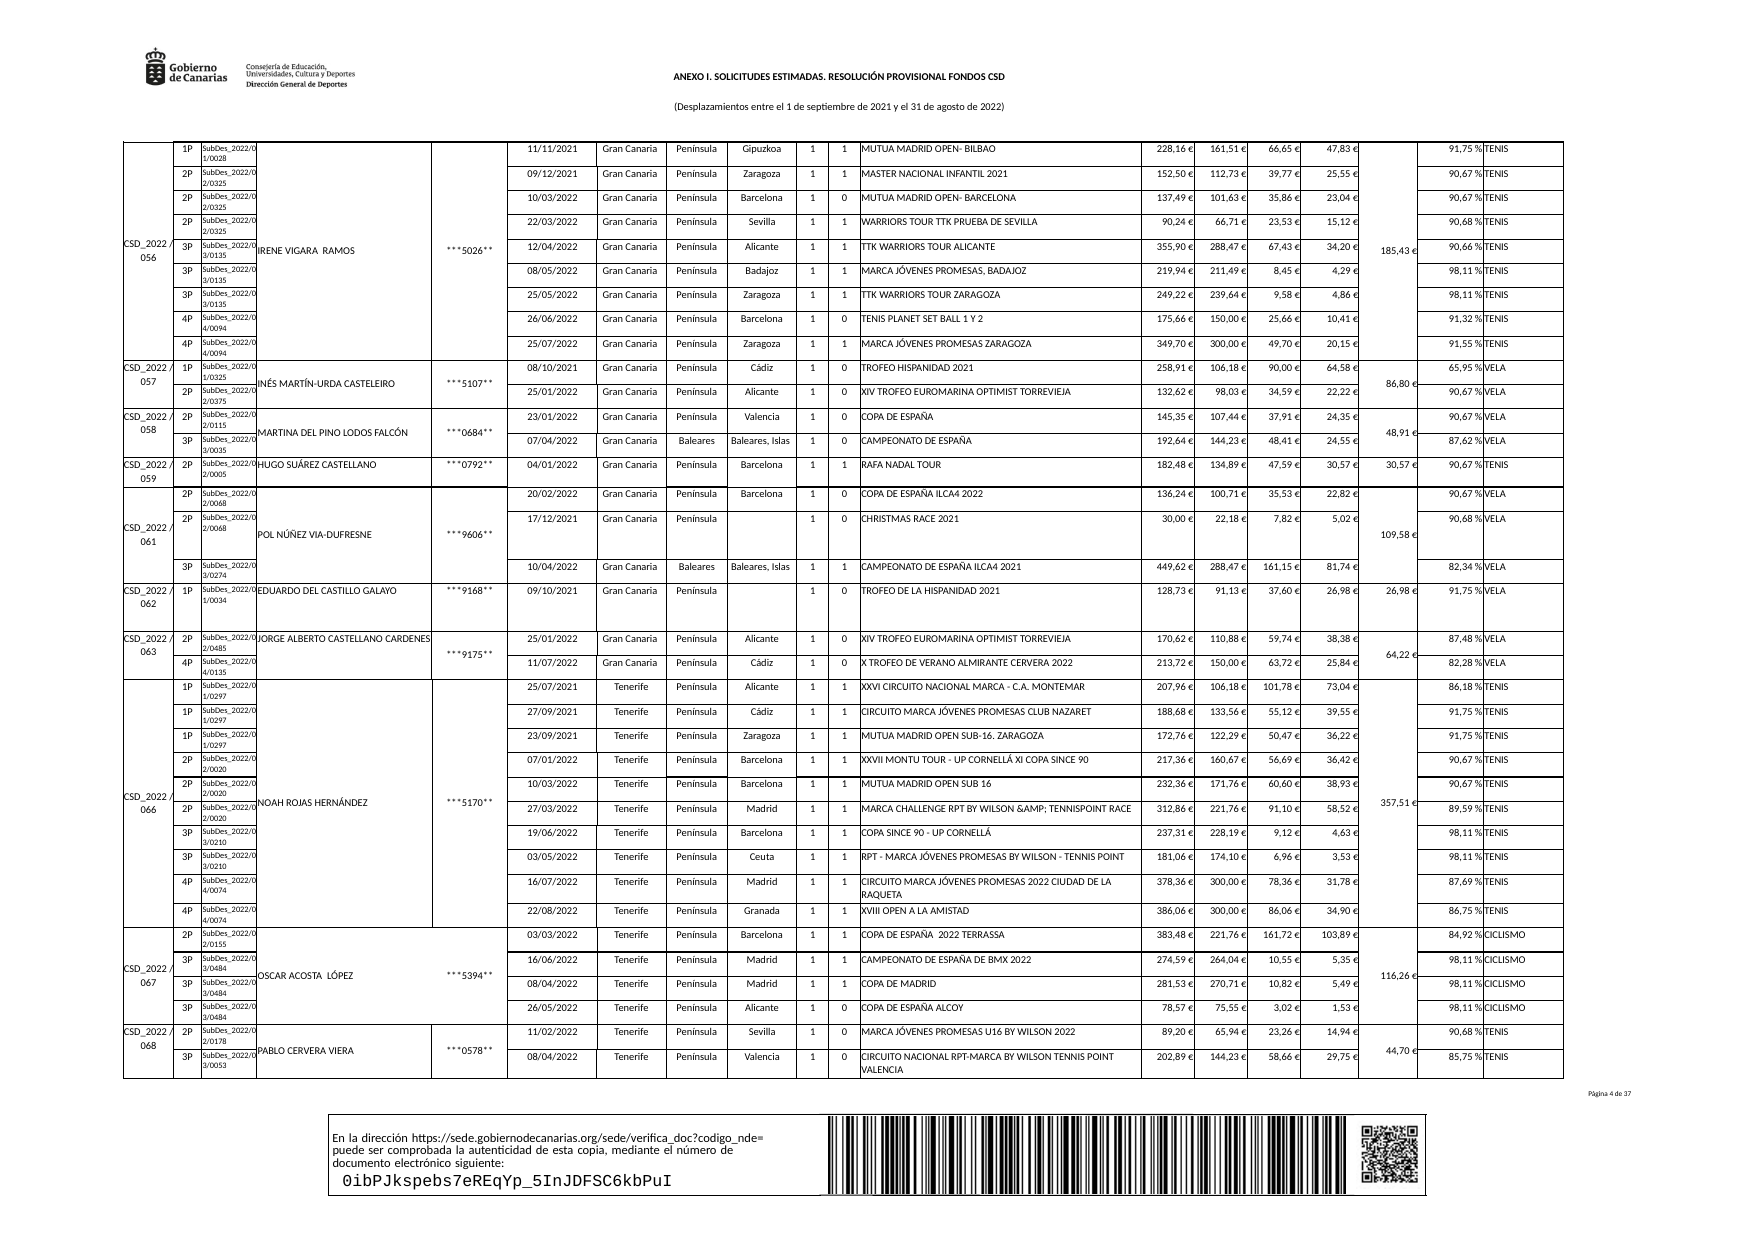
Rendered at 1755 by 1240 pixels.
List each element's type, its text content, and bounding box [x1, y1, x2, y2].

table_cell XIV TROFEO EUROMARINA OPTIMIST TORREVIEJA [861, 632, 1141, 655]
table_cell 1 [797, 191, 828, 214]
table_cell 1 [797, 953, 828, 976]
table_cell Península [667, 584, 727, 631]
table_cell 2P [174, 778, 201, 801]
table_cell 14,94 € [1301, 1025, 1358, 1048]
table_cell TENIS [1484, 753, 1563, 776]
table_cell Península [667, 953, 727, 976]
table_cell Gran Canaria [598, 458, 666, 486]
table_cell CSD_2022 /063 [124, 632, 173, 679]
table_cell 49,70 € [1248, 337, 1300, 360]
table_cell 270,71 € [1195, 977, 1247, 1000]
table_cell 03/03/2022 [508, 928, 597, 951]
table_cell 66,71 € [1195, 215, 1247, 238]
table_cell 5,02 € [1301, 512, 1358, 558]
table_cell 1 [797, 1001, 828, 1024]
table_cell 91,32 % [1418, 312, 1483, 336]
table_cell 281,53 € [1142, 977, 1194, 1000]
table_cell 25/01/2022 [508, 385, 597, 408]
table_cell Península [667, 778, 727, 801]
table_cell 0 [829, 1025, 860, 1048]
table_cell Gran Canaria [598, 512, 666, 558]
table_cell 133,56 € [1195, 705, 1247, 728]
table_cell 82,28 % [1418, 656, 1483, 679]
table_cell 23,26 € [1248, 1025, 1300, 1048]
table_cell TENIS [1484, 850, 1563, 873]
table_cell 27/09/2021 [508, 705, 596, 728]
table_cell 386,06 € [1142, 904, 1194, 927]
table_cell 288,47 € [1195, 240, 1247, 263]
table_cell 174,10 € [1195, 850, 1247, 873]
table_cell 24,35 € [1301, 409, 1358, 433]
table_cell 47,83 € [1301, 143, 1358, 166]
table_cell 2P [174, 488, 201, 511]
table_cell VELA [1484, 584, 1563, 631]
table_cell Península [667, 143, 727, 166]
table_cell 3P [174, 1050, 201, 1078]
table_cell Zaragoza [728, 167, 796, 190]
table_cell 144,23 € [1195, 1050, 1247, 1078]
table_cell 89,20 € [1142, 1025, 1194, 1048]
table_cell Alicante [728, 632, 796, 655]
table_cell 1 [829, 680, 860, 703]
table_cell Sevilla [728, 215, 796, 238]
table_cell 91,55 % [1418, 337, 1483, 360]
table_cell 37,91 € [1248, 409, 1300, 433]
table_cell CICLISMO [1484, 928, 1563, 951]
table_cell 258,91 € [1142, 361, 1194, 384]
table_cell 58,52 € [1301, 802, 1358, 825]
table_cell Tenerife [598, 1025, 666, 1048]
table_cell 4,86 € [1301, 288, 1358, 311]
table_cell SubDes_2022/0 2/0325 [202, 167, 256, 190]
table_cell Barcelona [728, 753, 796, 776]
table_cell 1 [829, 705, 860, 728]
table_cell 85,75 % [1418, 1050, 1483, 1078]
table_cell 1 [829, 215, 860, 238]
table_cell 144,23 € [1195, 434, 1247, 457]
table_cell 73,04 € [1301, 680, 1358, 703]
table_cell Península [667, 753, 727, 776]
table_cell Península [667, 191, 727, 214]
table_cell MASTER NACIONAL INFANTIL 2021 [861, 167, 1141, 190]
table_cell 3P [174, 240, 201, 263]
table_cell ***5107** [432, 361, 507, 408]
table_cell 39,77 € [1248, 167, 1300, 190]
table_cell 103,89 € [1301, 928, 1358, 951]
table_cell 1 [797, 215, 828, 238]
table_cell TENIS [1484, 705, 1563, 728]
table_cell 2P [174, 928, 201, 951]
table_cell 30,00 € [1142, 512, 1194, 558]
table_cell 98,11 % [1418, 953, 1483, 976]
table_cell 22,22 € [1301, 385, 1358, 408]
table_cell TENIS [1484, 191, 1563, 214]
table_cell SubDes_2022/0 3/0484 [202, 953, 256, 976]
table_cell SubDes_2022/0 1/0028 [202, 143, 256, 166]
table_cell XVIII OPEN A LA AMISTAD [861, 904, 1141, 927]
table_cell 23,53 € [1248, 215, 1300, 238]
table_cell SubDes_2022/0 3/0035 [202, 434, 256, 457]
table_cell Barcelona [728, 458, 796, 486]
table_cell 232,36 € [1142, 778, 1194, 801]
table_cell MARCA JÓVENES PROMESAS U16 BY WILSON 2022 [861, 1025, 1141, 1048]
table_cell 221,76 € [1195, 928, 1247, 951]
table_cell ***9606** [432, 488, 507, 583]
table_cell Península [667, 875, 727, 903]
table_cell 08/10/2021 [508, 361, 596, 384]
table_cell Península [667, 729, 727, 752]
table_cell CSD_2022 /066 [124, 680, 173, 927]
table_cell Tenerife [597, 1050, 666, 1078]
table_cell 87,69 % [1418, 875, 1483, 903]
table_cell 48,41 € [1248, 434, 1300, 457]
table_cell 90,67 % [1418, 778, 1483, 801]
table_cell 3P [174, 826, 201, 849]
table_cell 6,96 € [1248, 850, 1300, 873]
table_cell TENIS [1484, 215, 1563, 238]
table_cell 1 [797, 1050, 828, 1078]
table_cell Gran Canaria [598, 409, 666, 433]
table_cell 27/03/2022 [508, 802, 597, 825]
table_cell 101,78 € [1248, 680, 1300, 703]
table_cell 09/10/2021 [508, 584, 596, 631]
table_cell 109,58 € [1359, 488, 1417, 583]
table_cell TTK WARRIORS TOUR ZARAGOZA [861, 288, 1141, 311]
table_cell 25,84 € [1301, 656, 1358, 679]
table_cell SubDes_2022/0 1/0297 [202, 680, 256, 703]
table_cell 137,49 € [1142, 191, 1194, 214]
table_cell 25/01/2022 [508, 632, 597, 655]
table_cell CAMPEONATO DE ESPAÑA [861, 434, 1141, 457]
table_cell 63,72 € [1248, 656, 1300, 679]
table_cell XIV TROFEO EUROMARINA OPTIMIST TORREVIEJA [861, 385, 1141, 408]
table_cell 3P [174, 850, 201, 873]
table_cell 182,48 € [1142, 458, 1194, 486]
table_cell Península [667, 1050, 727, 1078]
table_cell Península [667, 458, 727, 486]
table_cell MUTUA MADRID OPEN SUB-16. ZARAGOZA [861, 729, 1141, 752]
table_cell 90,67 % [1418, 458, 1483, 486]
table_cell 170,62 € [1142, 632, 1194, 655]
table_cell Gran Canaria [598, 191, 666, 214]
table_cell 0 [829, 512, 860, 558]
table_cell 152,50 € [1142, 167, 1194, 190]
table_cell 09/12/2021 [508, 167, 597, 190]
table_cell 1 [829, 802, 860, 825]
table_cell Barcelona [728, 826, 796, 849]
table_cell 134,89 € [1195, 458, 1247, 486]
table_cell 07/04/2022 [508, 434, 596, 457]
table_cell 90,67 % [1418, 385, 1483, 408]
table_cell 2P [174, 409, 201, 433]
table_cell Gran Canaria [597, 584, 666, 631]
table_cell Tenerife [598, 778, 666, 801]
table_cell 101,63 € [1195, 191, 1247, 214]
table_cell 64,58 € [1301, 361, 1358, 384]
table_cell RPT - MARCA JÓVENES PROMESAS BY WILSON - TENNIS POINT [861, 850, 1141, 873]
table_cell X TROFEO DE VERANO ALMIRANTE CERVERA 2022 [861, 656, 1141, 679]
table_cell VELA [1484, 632, 1563, 655]
table_cell 75,55 € [1195, 1001, 1247, 1024]
table_cell 213,72 € [1142, 656, 1194, 679]
table_cell 171,76 € [1195, 778, 1247, 801]
table_cell 89,59 % [1418, 802, 1483, 825]
table_cell 145,35 € [1142, 409, 1194, 433]
table_cell CAMPEONATO DE ESPAÑA DE BMX 2022 [861, 953, 1141, 976]
table_cell 15,12 € [1301, 215, 1358, 238]
table_cell 112,73 € [1195, 167, 1247, 190]
table_cell 81,74 € [1301, 560, 1358, 583]
table_cell TENIS [1484, 1050, 1563, 1078]
table_cell 7,82 € [1248, 512, 1300, 558]
table_cell Gran Canaria [597, 312, 666, 336]
table_cell SubDes_2022/0 2/0068 [202, 488, 256, 511]
table_cell 98,11 % [1418, 977, 1483, 1000]
table_cell 23,04 € [1301, 191, 1358, 214]
table_cell SubDes_2022/0 2/0485 [202, 632, 256, 655]
table_cell SubDes_2022/0 3/0210 [202, 826, 256, 849]
table_cell CIRCUITO NACIONAL RPT-MARCA BY WILSON TENNIS POINT VALENCIA [861, 1050, 1141, 1078]
table_cell Gipuzkoa [728, 143, 796, 166]
table_cell 30,57 € [1359, 458, 1417, 486]
table_cell 82,34 % [1418, 560, 1483, 583]
table_cell 10,41 € [1301, 312, 1358, 336]
table_cell SubDes_2022/0 3/0135 [202, 288, 256, 311]
table_cell 84,92 % [1418, 928, 1483, 951]
table_cell 9,12 € [1248, 826, 1300, 849]
table_cell 8,45 € [1248, 264, 1300, 287]
table_cell COPA SINCE 90 - UP CORNELLÁ [861, 826, 1141, 849]
table_cell 1 [797, 826, 828, 849]
table_cell Madrid [728, 953, 796, 976]
table_cell 132,62 € [1142, 385, 1194, 408]
table_cell CICLISMO [1484, 977, 1563, 1000]
table_cell 08/04/2022 [508, 977, 597, 1000]
table_cell 39,55 € [1301, 705, 1358, 728]
table_cell SubDes_2022/0 2/0068 [202, 512, 256, 558]
table_cell 1 [797, 167, 828, 190]
table_cell Tenerife [597, 729, 666, 752]
table_cell 90,00 € [1248, 361, 1300, 384]
table_cell 12/04/2022 [508, 240, 596, 263]
table_cell 1 [797, 928, 828, 951]
table_cell Alicante [728, 680, 796, 703]
table_cell Tenerife [597, 875, 666, 903]
table_cell 0 [829, 409, 860, 433]
table_cell SubDes_2022/0 4/0135 [202, 656, 256, 679]
table_cell ***5026** [432, 143, 507, 360]
table_cell Tenerife [597, 680, 666, 703]
table_cell Barcelona [728, 778, 796, 801]
table_cell 0 [829, 488, 860, 511]
table_cell 1 [797, 560, 828, 583]
table_cell 1 [829, 826, 860, 849]
table_cell 175,66 € [1142, 312, 1194, 336]
table_cell 1 [797, 385, 828, 408]
table_cell 2P [174, 802, 201, 825]
table_cell 122,29 € [1195, 729, 1247, 752]
table_cell Zaragoza [728, 729, 796, 752]
table_cell SubDes_2022/0 2/0020 [202, 802, 256, 825]
table_cell Tenerife [597, 705, 666, 728]
table_cell Cádiz [728, 656, 796, 679]
table_cell 249,22 € [1142, 288, 1194, 311]
table_cell 1 [829, 288, 860, 311]
table_cell 20,15 € [1301, 337, 1358, 360]
table_cell 219,94 € [1142, 264, 1194, 287]
table_cell Sevilla [728, 1025, 796, 1048]
table_cell 2P [174, 215, 201, 238]
table_cell 2P [174, 753, 201, 776]
table_cell 4,29 € [1301, 264, 1358, 287]
table_cell OSCAR ACOSTA LÓPEZ [257, 928, 432, 1024]
table_cell 1P [174, 729, 201, 752]
table_cell 185,43 € [1359, 143, 1417, 360]
table_cell 1 [797, 488, 828, 511]
table_cell 1 [797, 434, 828, 457]
table_cell Ceuta [728, 850, 796, 873]
table_cell 1 [797, 753, 828, 776]
table_cell SubDes_2022/0 4/0094 [202, 337, 256, 360]
table_cell 161,15 € [1248, 560, 1300, 583]
table_cell CSD_2022 /059 [124, 458, 173, 486]
table_cell 3P [174, 434, 201, 457]
table_cell Península [667, 361, 727, 384]
table_cell 37,60 € [1248, 584, 1300, 631]
table_cell 110,88 € [1195, 632, 1247, 655]
table_cell EDUARDO DEL CASTILLO GALAYO [257, 584, 431, 631]
table_cell 1,53 € [1301, 1001, 1358, 1024]
table_cell Península [667, 337, 727, 360]
table_cell ***9175** [432, 632, 507, 679]
table_cell 86,18 % [1418, 680, 1483, 703]
table_cell 1 [829, 875, 860, 903]
table_cell 31,78 € [1301, 875, 1358, 903]
table_cell 25,55 € [1301, 167, 1358, 190]
table_cell 25/07/2021 [508, 680, 596, 703]
table_cell SubDes_2022/0 1/0034 [202, 584, 256, 631]
table_cell Península [667, 680, 727, 703]
table_cell SubDes_2022/0 2/0178 [202, 1025, 256, 1048]
table_cell Gran Canaria [597, 337, 666, 360]
table_cell 98,11 % [1418, 850, 1483, 873]
table_cell Zaragoza [728, 288, 796, 311]
table_cell TENIS [1484, 778, 1563, 801]
table_cell Península [667, 632, 727, 655]
table_cell 58,66 € [1248, 1050, 1300, 1078]
table_cell 228,19 € [1195, 826, 1247, 849]
table_cell 449,62 € [1142, 560, 1194, 583]
table_cell 78,57 € [1142, 1001, 1194, 1024]
table_cell 288,47 € [1195, 560, 1247, 583]
table_cell 91,75 % [1418, 705, 1483, 728]
table_cell COPA DE ESPAÑA [861, 409, 1141, 433]
table_cell WARRIORS TOUR TTK PRUEBA DE SEVILLA [861, 215, 1141, 238]
table_cell 264,04 € [1195, 953, 1247, 976]
table_cell 59,74 € [1248, 632, 1300, 655]
table_cell CSD_2022 /068 [124, 1025, 173, 1078]
table_cell MARCA JÓVENES PROMESAS ZARAGOZA [861, 337, 1141, 360]
table_cell 26,98 € [1359, 584, 1417, 631]
table_cell [728, 584, 796, 631]
table_cell Península [667, 312, 727, 336]
table_cell Península [667, 904, 727, 927]
table_cell 91,13 € [1195, 584, 1247, 631]
table_cell 221,76 € [1195, 802, 1247, 825]
table_cell Península [667, 850, 727, 873]
table_cell Tenerife [597, 904, 666, 927]
table_cell ***5394** [432, 928, 507, 1024]
table_cell 87,48 % [1418, 632, 1483, 655]
table_cell 1 [829, 458, 860, 486]
table_cell Península [667, 705, 727, 728]
table_cell VELA [1484, 409, 1563, 433]
table_cell 10,82 € [1248, 977, 1300, 1000]
table_cell 3P [174, 1001, 201, 1024]
table_cell 36,42 € [1301, 753, 1358, 776]
table_cell 64,22 € [1359, 632, 1417, 679]
table_cell 181,06 € [1142, 850, 1194, 873]
table_cell 172,76 € [1142, 729, 1194, 752]
table_cell [728, 512, 796, 558]
table_cell 2P [174, 458, 201, 486]
table_cell 1 [829, 753, 860, 776]
table_cell 1 [797, 850, 828, 873]
table_cell SubDes_2022/0 4/0074 [202, 904, 256, 927]
table_cell 0 [829, 584, 860, 631]
table_cell 107,44 € [1195, 409, 1247, 433]
table_cell 1 [797, 143, 828, 166]
table_cell SubDes_2022/0 3/0484 [202, 1001, 256, 1024]
table_cell Península [667, 1001, 727, 1024]
table_cell 1 [797, 458, 828, 486]
table_cell COPA DE ESPAÑA ALCOY [861, 1001, 1141, 1024]
table_cell 90,67 % [1418, 488, 1483, 511]
table_cell CAMPEONATO DE ESPAÑA ILCA4 2021 [861, 560, 1141, 583]
table_cell Gran Canaria [597, 434, 666, 457]
table_cell 2P [174, 632, 201, 655]
table_cell Valencia [728, 409, 796, 433]
table_cell RAFA NADAL TOUR [861, 458, 1141, 486]
table_cell 60,60 € [1248, 778, 1300, 801]
table_cell 161,72 € [1248, 928, 1300, 951]
table_cell 1 [797, 778, 828, 801]
table_cell Gran Canaria [597, 560, 666, 583]
table_cell 239,64 € [1195, 288, 1247, 311]
table_cell Baleares [667, 560, 727, 583]
table_cell 128,73 € [1142, 584, 1194, 631]
table_cell 3P [174, 264, 201, 287]
table_cell Gran Canaria [598, 167, 666, 190]
table_cell 1 [829, 850, 860, 873]
table_cell 1P [174, 143, 201, 166]
table_cell CICLISMO [1484, 953, 1563, 976]
table_cell 1 [797, 977, 828, 1000]
table_cell Gran Canaria [597, 240, 666, 263]
table_cell 378,36 € [1142, 875, 1194, 903]
table_cell SubDes_2022/0 3/0053 [202, 1050, 256, 1078]
table_cell Gran Canaria [597, 656, 666, 679]
table_cell Península [667, 409, 727, 433]
table_cell SubDes_2022/0 3/0135 [202, 264, 256, 287]
table_cell 90,68 % [1418, 512, 1483, 558]
table_cell CHRISTMAS RACE 2021 [861, 512, 1141, 558]
table_cell 11/02/2022 [508, 1025, 597, 1048]
table_cell 383,48 € [1142, 928, 1194, 951]
table_cell 11/11/2021 [508, 143, 596, 166]
table_cell CSD_2022 /061 [124, 488, 173, 583]
table_cell 300,00 € [1195, 875, 1247, 903]
table_cell SubDes_2022/0 1/0325 [202, 361, 256, 384]
table_cell 0 [829, 312, 860, 336]
table_cell 136,24 € [1142, 488, 1194, 511]
table_cell 90,68 % [1418, 1025, 1483, 1048]
table_cell Alicante [728, 1001, 796, 1024]
table_cell 86,06 € [1248, 904, 1300, 927]
table_cell 87,62 % [1418, 434, 1483, 457]
table_cell 1P [174, 584, 201, 631]
table_cell 0 [829, 434, 860, 457]
table_cell 160,67 € [1195, 753, 1247, 776]
table_cell 0 [829, 361, 860, 384]
table_cell XXVI CIRCUITO NACIONAL MARCA - C.A. MONTEMAR [861, 680, 1141, 703]
table_cell 04/01/2022 [508, 458, 597, 486]
table_cell 65,94 € [1195, 1025, 1247, 1048]
table_cell Tenerife [598, 802, 666, 825]
table_cell SubDes_2022/0 4/0094 [202, 312, 256, 336]
table_cell COPA DE ESPAÑA ILCA4 2022 [861, 488, 1141, 511]
table_cell 35,53 € [1248, 488, 1300, 511]
table_cell Península [667, 1025, 727, 1048]
table_cell 1 [797, 656, 828, 679]
table_cell HUGO SUÁREZ CASTELLANO [257, 458, 431, 486]
table_cell 0 [829, 656, 860, 679]
table_cell CSD_2022 /056 [124, 143, 173, 360]
table_cell VELA [1484, 361, 1563, 384]
table_cell CSD_2022 /057 [124, 361, 173, 408]
table_cell TENIS [1484, 875, 1563, 903]
table_cell 217,36 € [1142, 753, 1194, 776]
table_cell 07/01/2022 [508, 753, 597, 776]
table_cell 67,43 € [1248, 240, 1300, 263]
table_cell 38,38 € [1301, 632, 1358, 655]
table_cell 357,51 € [1359, 680, 1417, 927]
table_cell 10/03/2022 [508, 778, 597, 801]
table_cell 4,63 € [1301, 826, 1358, 849]
table_cell MUTUA MADRID OPEN SUB 16 [861, 778, 1141, 801]
table_cell SubDes_2022/0 2/0115 [202, 409, 256, 433]
table_cell 47,59 € [1248, 458, 1300, 486]
table_cell 91,75 % [1418, 143, 1483, 166]
table_cell SubDes_2022/0 2/0325 [202, 215, 256, 238]
table_cell 2P [174, 191, 201, 214]
table_cell 150,00 € [1195, 656, 1247, 679]
table_cell VELA [1484, 512, 1563, 558]
table_cell 106,18 € [1195, 680, 1247, 703]
table_cell Gran Canaria [598, 215, 666, 238]
table_cell 35,86 € [1248, 191, 1300, 214]
table_cell 1 [829, 560, 860, 583]
table_cell 22/03/2022 [508, 215, 597, 238]
table_cell 08/04/2022 [508, 1050, 596, 1078]
table_cell 3P [174, 288, 201, 311]
table_cell 1 [797, 288, 828, 311]
table_cell Cádiz [728, 361, 796, 384]
table_cell VELA [1484, 488, 1563, 511]
table_cell COPA DE MADRID [861, 977, 1141, 1000]
table_cell CSD_2022 /058 [124, 409, 173, 457]
table_cell Península [667, 385, 727, 408]
table_cell XXVII MONTU TOUR - UP CORNELLÁ XI COPA SINCE 90 [861, 753, 1141, 776]
table_cell 1 [797, 705, 828, 728]
table_cell SubDes_2022/0 3/0484 [202, 977, 256, 1000]
table_cell 23/09/2021 [508, 729, 596, 752]
table_cell 9,58 € [1248, 288, 1300, 311]
table_cell 1 [829, 143, 860, 166]
table_cell 91,10 € [1248, 802, 1300, 825]
table_cell 10/04/2022 [508, 560, 596, 583]
table_cell 34,59 € [1248, 385, 1300, 408]
table_cell 29,75 € [1301, 1050, 1358, 1078]
table_cell 10,55 € [1248, 953, 1300, 976]
table_cell 90,67 % [1418, 753, 1483, 776]
table_cell 2P [174, 167, 201, 190]
table_cell CSD_2022 /067 [124, 928, 173, 1024]
table_cell Península [667, 802, 727, 825]
table_cell Península [667, 826, 727, 849]
table_cell 90,66 % [1418, 240, 1483, 263]
table_cell INÉS MARTÍN-URDA CASTELEIRO [257, 361, 431, 408]
table_cell 0 [829, 1001, 860, 1024]
table_cell TROFEO HISPANIDAD 2021 [861, 361, 1141, 384]
table_cell TENIS [1484, 1025, 1563, 1048]
table_cell 3,53 € [1301, 850, 1358, 873]
table_cell 98,11 % [1418, 264, 1483, 287]
table_cell SubDes_2022/0 2/0325 [202, 191, 256, 214]
table_cell Barcelona [728, 928, 796, 951]
table_cell 0 [829, 632, 860, 655]
table_cell 24,55 € [1301, 434, 1358, 457]
table_cell SubDes_2022/0 2/0155 [202, 928, 256, 951]
table_cell 1 [797, 361, 828, 384]
table_cell TENIS [1484, 729, 1563, 752]
table_cell Gran Canaria [598, 385, 666, 408]
table_cell 1 [797, 512, 828, 558]
table_cell 4P [174, 656, 201, 679]
table_cell TENIS [1484, 680, 1563, 703]
table_cell 1P [174, 680, 201, 703]
table_cell SubDes_2022/0 2/0020 [202, 753, 256, 776]
table_cell SubDes_2022/0 1/0297 [202, 705, 256, 728]
table_cell JORGE ALBERTO CASTELLANO CARDENES [257, 632, 431, 679]
table_cell 1P [174, 705, 201, 728]
table_cell 0 [829, 191, 860, 214]
table_cell Gran Canaria [597, 143, 666, 166]
table_cell 22,82 € [1301, 488, 1358, 511]
table_cell 17/12/2021 [508, 512, 597, 558]
table_cell Gran Canaria [597, 361, 666, 384]
table_cell 4P [174, 875, 201, 903]
table_cell 1 [797, 312, 828, 336]
table_cell 116,26 € [1359, 928, 1417, 1024]
table_cell IRENE VIGARA RAMOS [257, 143, 431, 360]
table_cell 1 [829, 977, 860, 1000]
table_cell 106,18 € [1195, 361, 1247, 384]
table_cell CIRCUITO MARCA JÓVENES PROMESAS CLUB NAZARET [861, 705, 1141, 728]
table_cell 1 [797, 337, 828, 360]
table_cell 1 [829, 904, 860, 927]
table_cell 38,93 € [1301, 778, 1358, 801]
table_cell 91,75 % [1418, 729, 1483, 752]
table_cell 98,03 € [1195, 385, 1247, 408]
table_cell NOAH ROJAS HERNÁNDEZ [257, 680, 432, 927]
table_cell 78,36 € [1248, 875, 1300, 903]
table_cell SubDes_2022/0 2/0005 [202, 458, 256, 486]
table_cell 1 [797, 632, 828, 655]
table_cell 188,68 € [1142, 705, 1194, 728]
table_cell Zaragoza [728, 337, 796, 360]
table_cell 1 [829, 953, 860, 976]
table_cell Península [667, 288, 727, 311]
table_cell 90,68 % [1418, 215, 1483, 238]
table_cell Barcelona [728, 488, 796, 511]
table_cell Península [667, 928, 727, 951]
table_cell TENIS [1484, 337, 1563, 360]
table_cell Baleares, Islas [728, 560, 796, 583]
table_cell SubDes_2022/0 3/0210 [202, 850, 256, 873]
table_cell 1 [829, 264, 860, 287]
table_cell ***0792** [432, 458, 507, 486]
table_cell 22,18 € [1195, 512, 1247, 558]
table_cell 2P [174, 385, 201, 408]
table_cell 207,96 € [1142, 680, 1194, 703]
table_cell TENIS [1484, 826, 1563, 849]
table_cell Baleares, Islas [728, 434, 796, 457]
table_cell 1 [829, 928, 860, 951]
table_cell Tenerife [598, 753, 666, 776]
table_cell 237,31 € [1142, 826, 1194, 849]
table_cell Península [667, 167, 727, 190]
table_cell 25,66 € [1248, 312, 1300, 336]
table_cell 2P [174, 1025, 201, 1048]
table_cell TTK WARRIORS TOUR ALICANTE [861, 240, 1141, 263]
table_cell Alicante [728, 240, 796, 263]
table_cell Cádiz [728, 705, 796, 728]
table_cell 1 [797, 409, 828, 433]
table_cell 150,00 € [1195, 312, 1247, 336]
table_cell Tenerife [598, 928, 666, 951]
table_cell 36,22 € [1301, 729, 1358, 752]
table_cell 03/05/2022 [508, 850, 596, 873]
table_cell VELA [1484, 560, 1563, 583]
table_cell 5,35 € [1301, 953, 1358, 976]
table_cell Madrid [728, 875, 796, 903]
table_cell 0 [829, 1050, 860, 1078]
table_cell TENIS [1484, 904, 1563, 927]
table_cell TENIS [1484, 143, 1563, 166]
table_cell COPA DE ESPAÑA 2022 TERRASSA [861, 928, 1141, 951]
table_cell 1 [797, 680, 828, 703]
table_cell SubDes_2022/0 2/0375 [202, 385, 256, 408]
table_cell TENIS [1484, 264, 1563, 287]
table_cell PABLO CERVERA VIERA [257, 1025, 431, 1078]
table_cell Península [667, 656, 727, 679]
table_cell Gran Canaria [598, 488, 666, 511]
table_cell CSD_2022 /062 [124, 584, 173, 631]
table_cell 5,49 € [1301, 977, 1358, 1000]
table_cell 08/05/2022 [508, 264, 596, 287]
table_cell 56,69 € [1248, 753, 1300, 776]
table_cell MUTUA MADRID OPEN- BILBAO [861, 143, 1141, 166]
table_cell 1 [797, 802, 828, 825]
table_cell 34,20 € [1301, 240, 1358, 263]
table_cell 3P [174, 977, 201, 1000]
table_cell 20/02/2022 [508, 488, 597, 511]
table_cell 2P [174, 512, 201, 558]
table_cell SubDes_2022/0 2/0020 [202, 778, 256, 801]
table_cell 4P [174, 312, 201, 336]
table_cell 1 [797, 584, 828, 631]
table_cell TENIS [1484, 288, 1563, 311]
table_cell TROFEO DE LA HISPANIDAD 2021 [861, 584, 1141, 631]
table_cell MARCA JÓVENES PROMESAS, BADAJOZ [861, 264, 1141, 287]
table_cell 1 [797, 904, 828, 927]
table_cell SubDes_2022/0 3/0135 [202, 240, 256, 263]
table_cell Granada [728, 904, 796, 927]
table_cell Madrid [728, 977, 796, 1000]
table_cell Badajoz [728, 264, 796, 287]
table_cell TENIS [1484, 167, 1563, 190]
table_cell ***0578** [432, 1025, 507, 1078]
table_cell 1 [797, 240, 828, 263]
table_cell 19/06/2022 [508, 826, 596, 849]
table_cell 30,57 € [1301, 458, 1358, 486]
table_cell Tenerife [597, 850, 666, 873]
table_cell 26/05/2022 [508, 1001, 597, 1024]
table_cell 44,70 € [1359, 1025, 1417, 1078]
table_cell TENIS [1484, 802, 1563, 825]
table_cell 300,00 € [1195, 904, 1247, 927]
table_cell 90,67 % [1418, 167, 1483, 190]
table_cell 1 [797, 729, 828, 752]
table_cell TENIS PLANET SET BALL 1 Y 2 [861, 312, 1141, 336]
table_cell 16/06/2022 [508, 953, 597, 976]
table_cell 98,11 % [1418, 826, 1483, 849]
table_cell Península [667, 488, 727, 511]
table_cell 355,90 € [1142, 240, 1194, 263]
table_cell 66,65 € [1248, 143, 1300, 166]
table_cell 274,59 € [1142, 953, 1194, 976]
table_cell 4P [174, 337, 201, 360]
table_cell 90,24 € [1142, 215, 1194, 238]
table_cell TENIS [1484, 458, 1563, 486]
table_cell SubDes_2022/0 1/0297 [202, 729, 256, 752]
table_cell VELA [1484, 434, 1563, 457]
table_cell 25/07/2022 [508, 337, 596, 360]
table_cell 25/05/2022 [508, 288, 596, 311]
table_cell 161,51 € [1195, 143, 1247, 166]
table_cell 1 [829, 167, 860, 190]
table_cell Península [667, 264, 727, 287]
table_cell 22/08/2022 [508, 904, 596, 927]
table_cell MARCA CHALLENGE RPT BY WILSON &AMP; TENNISPOINT RACE [861, 802, 1141, 825]
table_cell Barcelona [728, 191, 796, 214]
table_cell 91,75 % [1418, 584, 1483, 631]
table_cell Gran Canaria [598, 632, 666, 655]
table_cell VELA [1484, 385, 1563, 408]
table_cell Barcelona [728, 312, 796, 336]
table_cell 1 [797, 264, 828, 287]
table_cell Tenerife [598, 953, 666, 976]
table_cell 312,86 € [1142, 802, 1194, 825]
table_cell 50,47 € [1248, 729, 1300, 752]
table_cell TENIS [1484, 240, 1563, 263]
table_cell Alicante [728, 385, 796, 408]
table_cell MARTINA DEL PINO LODOS FALCÓN [257, 409, 431, 457]
table_cell 192,64 € [1142, 434, 1194, 457]
table_cell 11/07/2022 [508, 656, 596, 679]
table_cell Valencia [728, 1050, 796, 1078]
table_cell 90,67 % [1418, 409, 1483, 433]
table_cell MUTUA MADRID OPEN- BARCELONA [861, 191, 1141, 214]
table_cell 26/06/2022 [508, 312, 596, 336]
table_cell POL NÚÑEZ VIA-DUFRESNE [257, 488, 431, 583]
table_cell 0 [829, 385, 860, 408]
table_cell VELA [1484, 656, 1563, 679]
table_cell 1P [174, 361, 201, 384]
table_cell 300,00 € [1195, 337, 1247, 360]
table_cell SubDes_2022/0 3/0274 [202, 560, 256, 583]
table_cell 90,67 % [1418, 191, 1483, 214]
table_cell Gran Canaria [597, 288, 666, 311]
table_cell 98,11 % [1418, 1001, 1483, 1024]
table_cell Madrid [728, 802, 796, 825]
table_cell 349,70 € [1142, 337, 1194, 360]
table_cell Península [667, 215, 727, 238]
table_cell 1 [829, 729, 860, 752]
table_cell Península [667, 977, 727, 1000]
table_cell 1 [797, 875, 828, 903]
table_cell 3P [174, 560, 201, 583]
table_cell ***5170** [433, 680, 507, 927]
table_cell ***0684** [432, 409, 507, 457]
table_cell 1 [829, 778, 860, 801]
table_cell 65,95 % [1418, 361, 1483, 384]
table_cell 1 [829, 240, 860, 263]
table_cell 100,71 € [1195, 488, 1247, 511]
table_cell 48,91 € [1359, 409, 1417, 457]
table_cell 86,80 € [1359, 361, 1417, 408]
table_cell 10/03/2022 [508, 191, 597, 214]
table_cell 202,89 € [1142, 1050, 1194, 1078]
table_cell 23/01/2022 [508, 409, 597, 433]
table_cell 228,16 € [1142, 143, 1194, 166]
table_cell 16/07/2022 [508, 875, 596, 903]
table_cell 3P [174, 953, 201, 976]
table_cell ***9168** [432, 584, 507, 631]
table_cell Tenerife [598, 1001, 666, 1024]
table_cell Gran Canaria [597, 264, 666, 287]
table_cell CICLISMO [1484, 1001, 1563, 1024]
table_cell 1 [797, 1025, 828, 1048]
table_cell SubDes_2022/0 4/0074 [202, 875, 256, 903]
table_cell 34,90 € [1301, 904, 1358, 927]
table_cell 4P [174, 904, 201, 927]
table_cell 26,98 € [1301, 584, 1358, 631]
table_cell 1 [829, 337, 860, 360]
table_cell Baleares [667, 434, 727, 457]
table_cell Península [667, 240, 727, 263]
table_cell CIRCUITO MARCA JÓVENES PROMESAS 2022 CIUDAD DE LA RAQUETA [861, 875, 1141, 903]
table_cell Península [667, 512, 727, 558]
table_cell 55,12 € [1248, 705, 1300, 728]
table_cell Tenerife [598, 977, 666, 1000]
table_cell 86,75 % [1418, 904, 1483, 927]
table_cell Tenerife [597, 826, 666, 849]
table_cell 98,11 % [1418, 288, 1483, 311]
table_cell 3,02 € [1248, 1001, 1300, 1024]
table_cell TENIS [1484, 312, 1563, 336]
table_cell 211,49 € [1195, 264, 1247, 287]
